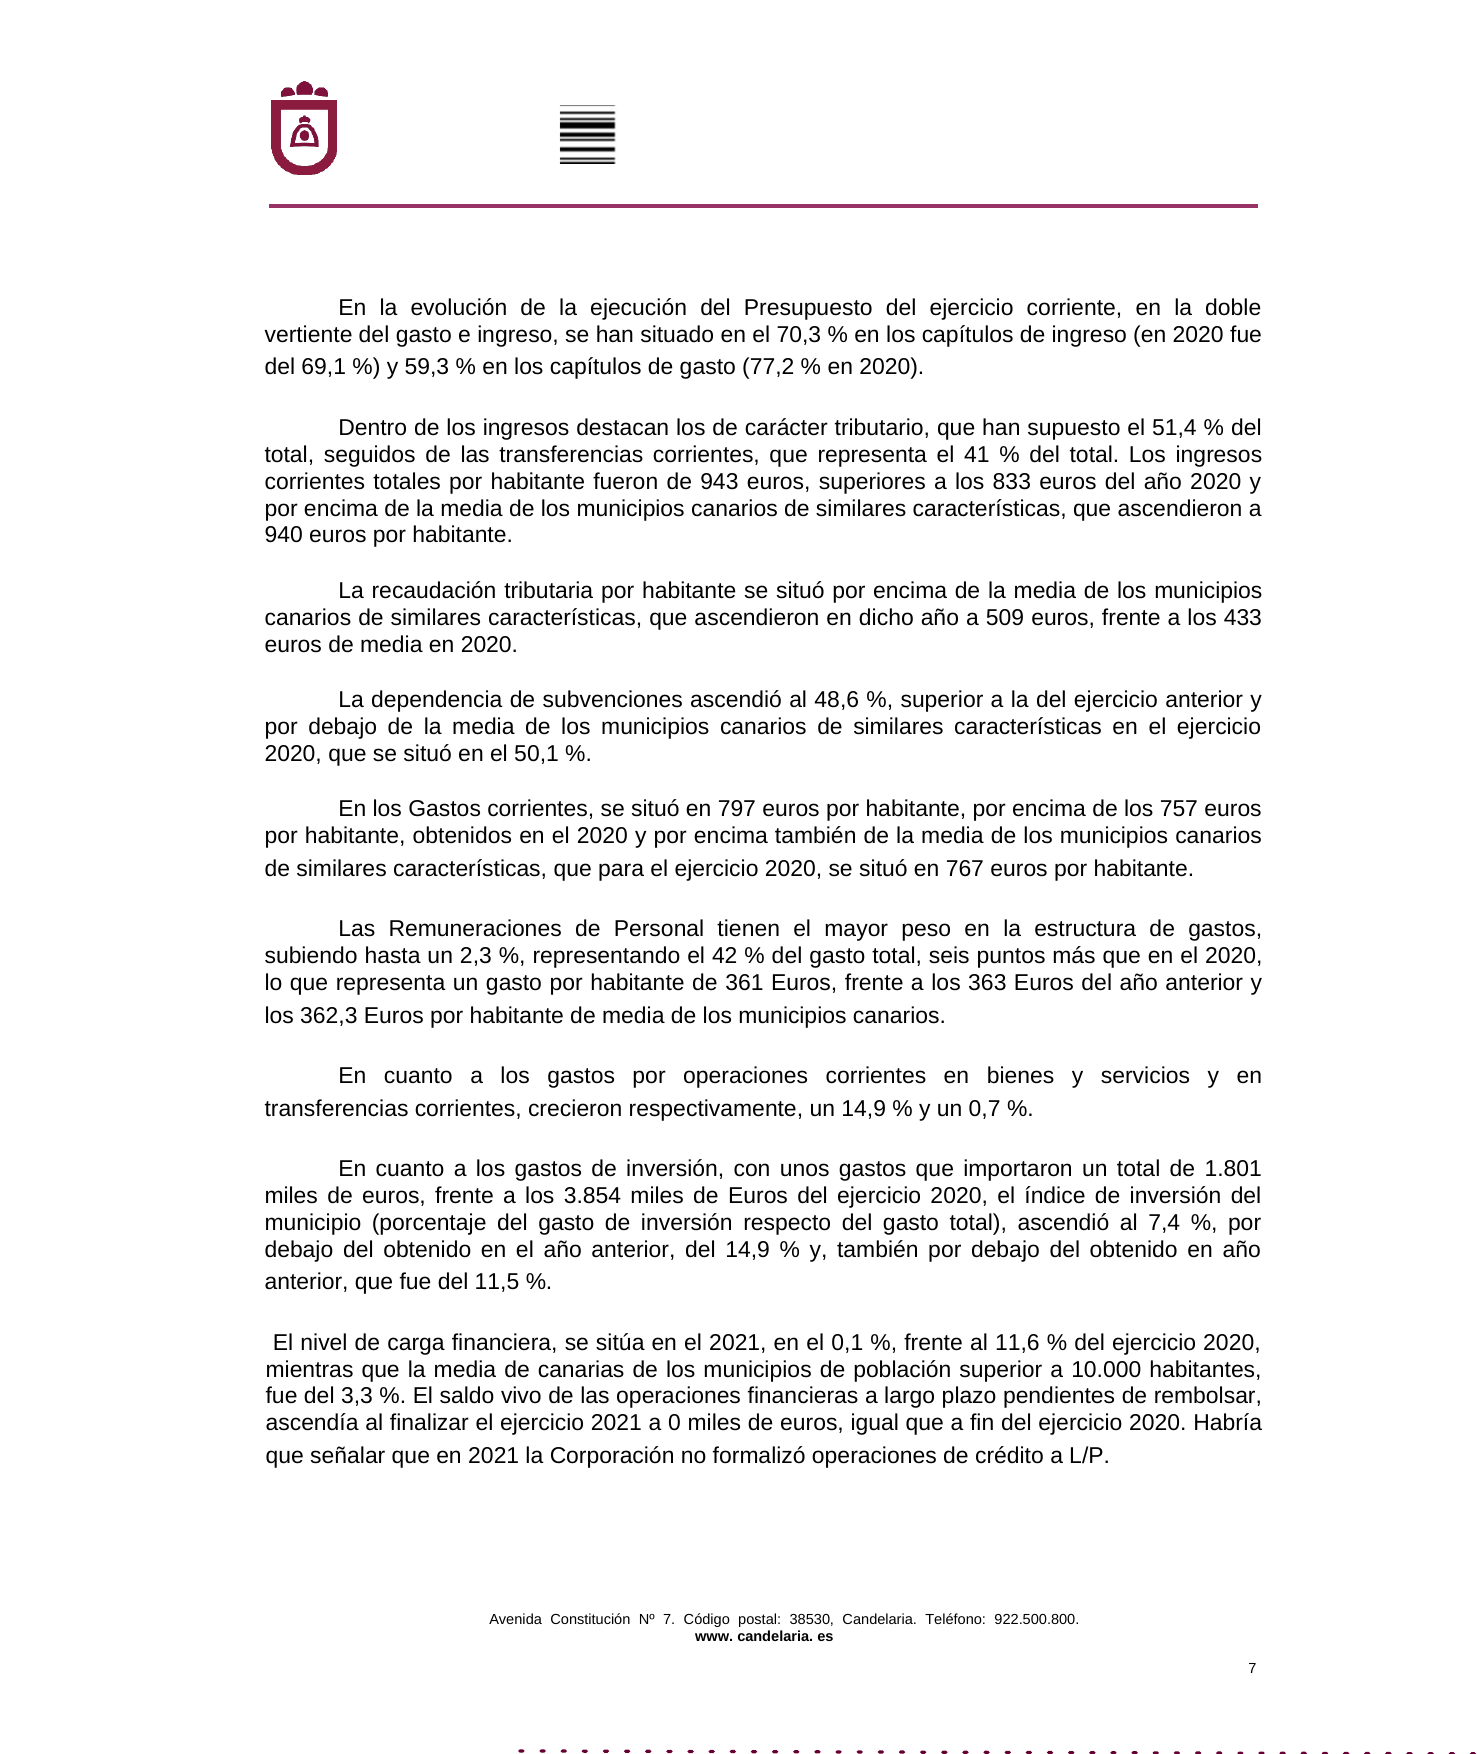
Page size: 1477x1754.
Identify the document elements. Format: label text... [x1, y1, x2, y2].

text El nivel de carga financiera, se sitúa en el 2021, en el 0,1 %, frente al 11,6 % del ejercicio 2020, mientras que la media de canarias de los municipios de población superior a 10.000 habitantes, fue del 3,3 %. El saldo vivo de las operaciones financieras a largo plazo pendientes de rembolsar, ascendía al finalizar el ejercicio 2021 a 0 miles de euros, igual que a fin del ejercicio 2020. Habría que señalar que en 2021 la Corporación no formalizó operaciones de crédito a L/P. [265, 1329, 1263, 1473]
text La recaudación tributaria por habitante se situó por encima de la media de los municipios canarios de similares características, que ascendieron en dicho año a 509 euros, frente a los 433 euros de media en 2020. [264, 577, 1263, 657]
text Dentro de los ingresos destacan los de carácter tributario, que han supuesto el 51,4 % del total, seguidos de las transferencias corrientes, que representa el 41 % del total. Los ingresos corrientes totales por habitante fueron de 943 euros, superiores a los 833 euros del año 2020 y por encima de la media de los municipios canarios de similares características, que ascendieron a 940 euros por habitante. [264, 414, 1263, 548]
text La dependencia de subvenciones ascendió al 48,6 %, superior a la del ejercicio anterior y por debajo de la media de los municipios canarios de similares características en el ejercicio 2020, que se situó en el 50,1 %. [264, 686, 1263, 766]
text En los Gastos corrientes, se situó en 797 euros por habitante, por encima de los 757 euros por habitante, obtenidos en el 2020 y por encima también de la media de los municipios canarios de similares características, que para el ejercicio 2020, se situó en 767 euros por habitante. [264, 795, 1263, 886]
text Las Remuneraciones de Personal tienen el mayor peso en la estructura de gastos, subiendo hasta un 2,3 %, representando el 42 % del gasto total, seis puntos más que en el 2020, lo que representa un gasto por habitante de 361 Euros, frente a los 363 Euros del año anterior y los 362,3 Euros por habitante de media de los municipios canarios. [264, 915, 1263, 1033]
text En cuanto a los gastos de inversión, con unos gastos que importaron un total de 1.801 miles de euros, frente a los 3.854 miles de Euros del ejercicio 2020, el índice de inversión del municipio (porcentaje del gasto de inversión respecto del gasto total), ascendió al 7,4 %, por debajo del obtenido en el año anterior, del 14,9 % y, también por debajo del obtenido en año anterior, que fue del 11,5 %. [264, 1155, 1263, 1299]
text En la evolución de la ejecución del Presupuesto del ejercicio corriente, en la doble vertiente del gasto e ingreso, se han situado en el 70,3 % en los capítulos de ingreso (en 2020 fue del 69,1 %) y 59,3 % en los capítulos de gasto (77,2 % en 2020). [264, 294, 1263, 384]
text En cuanto a los gastos por operaciones corrientes en bienes y servicios y en transferencias corrientes, crecieron respectivamente, un 14,9 % y un 0,7 %. [264, 1062, 1263, 1126]
